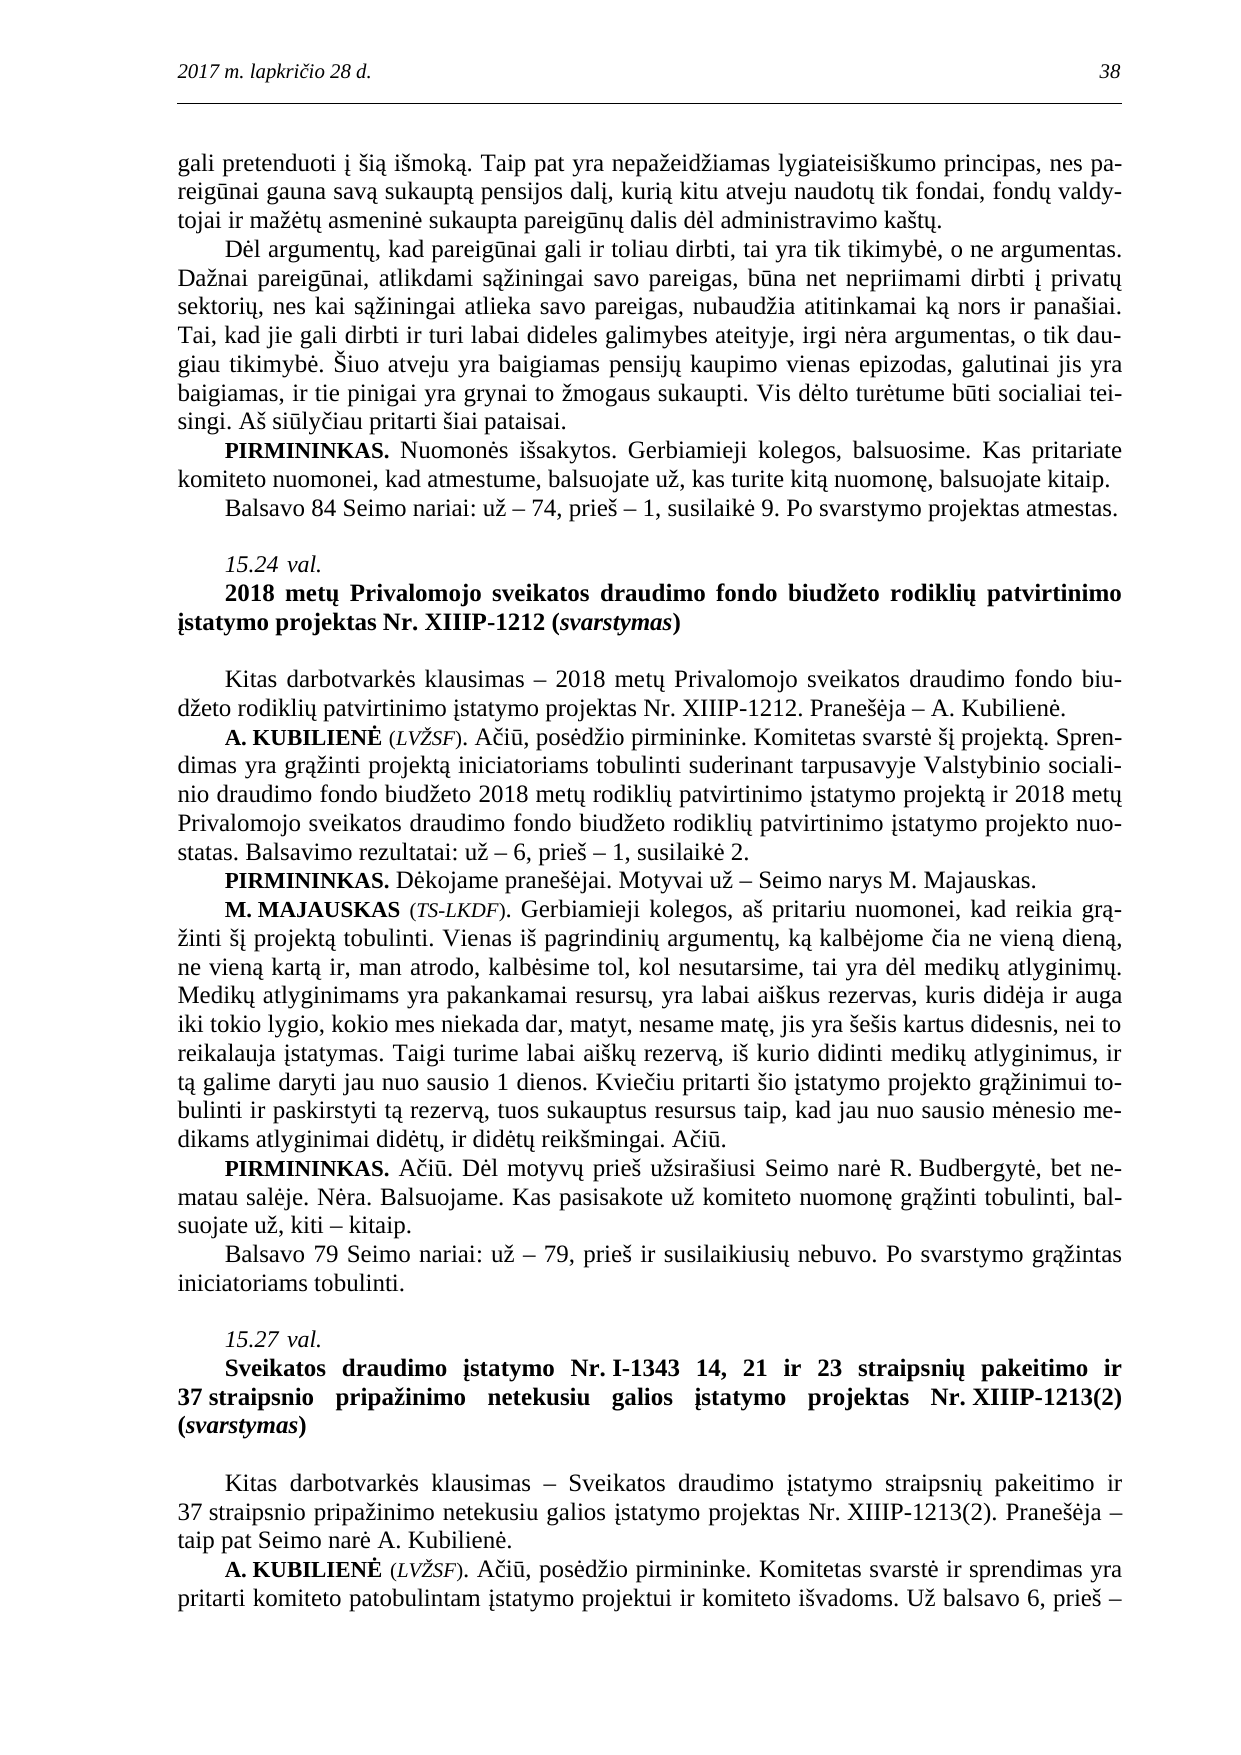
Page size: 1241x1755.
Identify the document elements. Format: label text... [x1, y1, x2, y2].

text Ki­tas dar­bo­tvarkės klau­si­mas – 2018 me­tų Pri­va­lo­mo­jo svei­ka­tos drau­di­mo fon­do biu­dže­to ro­dik­lių pa­tvir­ti­ni­mo įsta­ty­mo pro­jek­tas Nr. XIIIP-1212. Pra­ne­šė­ja – A. Ku­bi­lie­nė. [177, 664, 1122, 722]
text A. KUBILIENĖ (LVŽSF). Ačiū, po­sė­džio pir­mi­nin­ke. Ko­mi­te­tas svars­tė ir spren­di­mas yra pri­tar­ti ko­mi­te­to pa­to­bu­lin­tam įsta­ty­mo pro­jek­tui ir ko­mi­te­to iš­va­doms. Už bal­sa­vo 6, prieš – [177, 1554, 1122, 1612]
text Bal­sa­vo 84 Sei­mo na­riai: už – 74, prieš – 1, su­si­lai­kė 9. Po svars­ty­mo pro­jek­tas at­mes­tas. [177, 493, 1122, 521]
text M. MAJAUSKAS (TS-LKDF). Ger­bia­mie­ji ko­le­gos, aš pri­ta­riu nuo­mo­nei, kad rei­kia grą­žin­ti šį pro­jek­tą to­bu­lin­ti. Vie­nas iš pa­grin­di­nių ar­gu­men­tų, ką kal­bė­jo­me čia ne vie­ną die­ną, ne vie­ną kar­tą ir, man at­ro­do, kal­bė­si­me tol, kol ne­su­tar­si­me, tai yra dėl me­di­kų at­ly­gi­ni­mų. Me­di­kų at­ly­gi­ni­mams yra pa­kan­ka­mai re­sur­sų, yra la­bai aiš­kus re­zer­vas, ku­ris di­dė­ja ir au­ga iki to­kio ly­gio, ko­kio mes nie­ka­da dar, ma­tyt, ne­sa­me ma­tę, jis yra še­šis kar­tus di­des­nis, nei to rei­ka­lau­ja įsta­ty­mas. Tai­gi tu­ri­me la­bai aiš­kų re­zer­vą, iš ku­rio di­din­ti me­di­kų at­ly­gi­ni­mus, ir tą ga­li­me da­ry­ti jau nuo sau­sio 1 die­nos. Kvie­čiu pri­tar­ti šio įsta­ty­mo pro­jek­to grą­ži­ni­mui to­bu­lin­ti ir pa­skirs­ty­ti tą re­zer­vą, tuos su­kaup­tus re­sur­sus taip, kad jau nuo sau­sio mė­ne­sio me­di­kams at­ly­gi­ni­mai di­dė­tų, ir di­dė­tų reikš­min­gai. Ačiū. [177, 894, 1122, 1153]
text 15.24 val. [224, 550, 1122, 578]
text ga­li pre­ten­duo­ti į šią iš­mo­ką. Taip pat yra ne­pa­žei­džia­mas ly­gia­tei­siš­ku­mo prin­ci­pas, nes pa­rei­gū­nai gau­na sa­vą su­kaup­tą pen­si­jos da­lį, ku­rią ki­tu at­ve­ju nau­do­tų tik fon­dai, fon­dų val­dy­to­jai ir ma­žė­tų as­me­ni­nė su­kaup­ta pa­rei­gū­nų da­lis dėl ad­mi­nist­ra­vi­mo kaš­tų. [177, 148, 1122, 234]
text PIRMININKAS. Dė­ko­ja­me pra­ne­šė­jai. Mo­ty­vai už – Sei­mo na­rys M. Ma­jaus­kas. [177, 865, 1122, 894]
text Svei­ka­tos drau­di­mo įsta­ty­mo Nr. I-1343 14, 21 ir 23 straips­nių pa­kei­ti­mo ir 37 straips­nio pri­pa­ži­ni­mo ne­te­ku­siu ga­lios įsta­ty­mo pro­jek­tas Nr. XIIIP-1213(2) (svarsty­mas) [177, 1353, 1122, 1439]
text Dėl ar­gu­men­tų, kad pa­rei­gū­nai ga­li ir to­liau dirb­ti, tai yra tik ti­ki­my­bė, o ne ar­gu­men­tas. Daž­nai pa­rei­gū­nai, at­lik­da­mi są­ži­nin­gai sa­vo pa­rei­gas, bū­na net ne­pri­ima­mi dirb­ti į pri­va­tų sek­to­rių, nes kai są­ži­nin­gai at­lie­ka sa­vo pa­rei­gas, nu­bau­džia ati­tin­ka­mai ką nors ir pa­na­šiai. Tai, kad jie ga­li dirb­ti ir tu­ri la­bai di­de­les ga­li­my­bes at­ei­ty­je, ir­gi nė­ra ar­gu­men­tas, o tik dau­giau ti­ki­my­bė. Šiuo at­ve­ju yra bai­gia­mas pen­si­jų kau­pi­mo vie­nas epi­zo­das, ga­lu­ti­nai jis yra bai­gia­mas, ir tie pi­ni­gai yra gry­nai to žmo­gaus su­kaup­ti. Vis dėl­to tu­rė­tu­me bū­ti so­cia­liai tei­sin­gi. Aš siū­ly­čiau pri­tar­ti šiai pa­tai­sai. [177, 234, 1122, 435]
text 2018 me­tų Pri­va­lo­mo­jo svei­ka­tos drau­di­mo fon­do biu­dže­to ro­dik­lių pa­tvir­ti­ni­mo įsta­ty­mo pro­jek­tas Nr. XIIIP-1212 (svars­ty­mas) [177, 578, 1122, 635]
text Ki­tas dar­bo­tvarkės klau­si­mas – Svei­ka­tos drau­di­mo įsta­ty­mo straips­nių pa­kei­ti­mo ir 37 straips­nio pri­pa­ži­ni­mo ne­te­ku­siu ga­lios įsta­ty­mo pro­jek­tas Nr. XIIIP-1213(2). Pra­ne­šė­ja – taip pat Sei­mo na­rė A. Ku­bi­lie­nė. [177, 1468, 1122, 1554]
text A. KUBILIENĖ (LVŽSF). Ačiū, po­sė­džio pir­mi­nin­ke. Ko­mi­te­tas svars­tė šį pro­jek­tą. Spren­di­mas yra grą­žin­ti pro­jek­tą ini­cia­to­riams to­bu­lin­ti su­de­ri­nant tar­pu­sa­vy­je Vals­ty­bi­nio so­cia­li­nio drau­di­mo fon­do biu­dže­to 2018 me­tų ro­dik­lių pa­tvir­ti­ni­mo įsta­ty­mo pro­jek­tą ir 2018 me­tų Pri­va­lo­mo­jo svei­ka­tos drau­di­mo fon­do biu­dže­to ro­dik­lių pa­tvir­ti­ni­mo įsta­ty­mo pro­jek­to nuo­sta­tas. Bal­sa­vi­mo re­zul­ta­tai: už – 6, prieš – 1, su­si­lai­kė 2. [177, 722, 1122, 865]
text PIRMININKAS. Nuo­mo­nės iš­sa­ky­tos. Ger­bia­mie­ji ko­le­gos, bal­suo­si­me. Kas pri­ta­ria­te ko­mi­te­to nuo­mo­nei, kad at­mes­tu­me, bal­suo­ja­te už, kas tu­ri­te ki­tą nuo­mo­nę, bal­suo­ja­te ki­taip. [177, 435, 1122, 493]
text 15.27 val. [224, 1325, 1122, 1353]
text Bal­sa­vo 79 Sei­mo na­riai: už – 79, prieš ir su­si­lai­kiu­sių ne­bu­vo. Po svars­ty­mo grą­žin­tas ini­cia­to­riams to­bu­lin­ti. [177, 1239, 1122, 1297]
text PIRMININKAS. Ačiū. Dėl mo­ty­vų prieš už­si­ra­šiu­si Sei­mo na­rė R. Bud­ber­gy­tė, bet ne­ma­tau sa­lė­je. Nė­ra. Bal­suo­ja­me. Kas pa­si­sa­ko­te už ko­mi­te­to nuo­mo­nę grą­žin­ti to­bu­lin­ti, bal­suo­ja­te už, ki­ti – ki­taip. [177, 1153, 1122, 1239]
